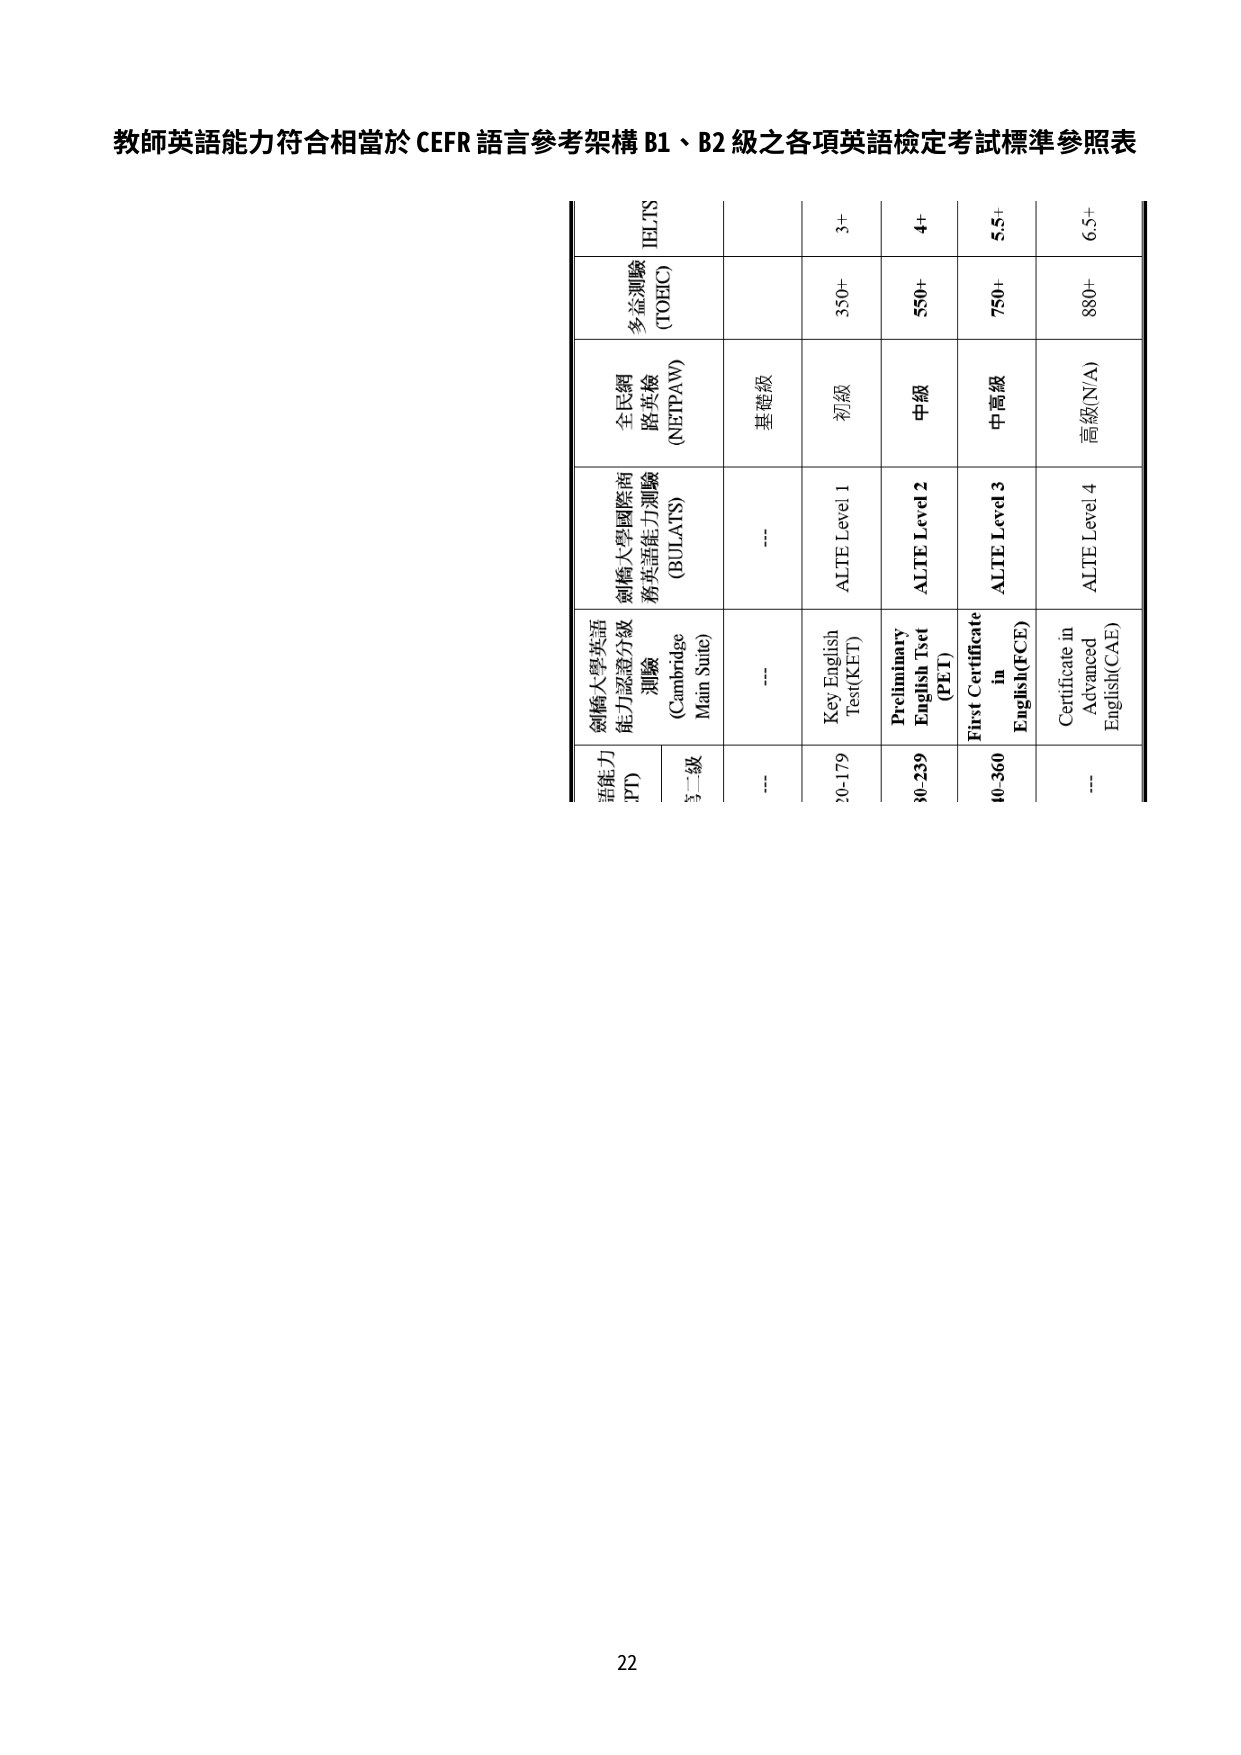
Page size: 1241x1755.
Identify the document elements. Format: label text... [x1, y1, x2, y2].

text 教師英語能力符合相當於CEFR語言參考架構B1、B2級之各項英語檢定考試標準參照表 [101, 121, 1149, 160]
